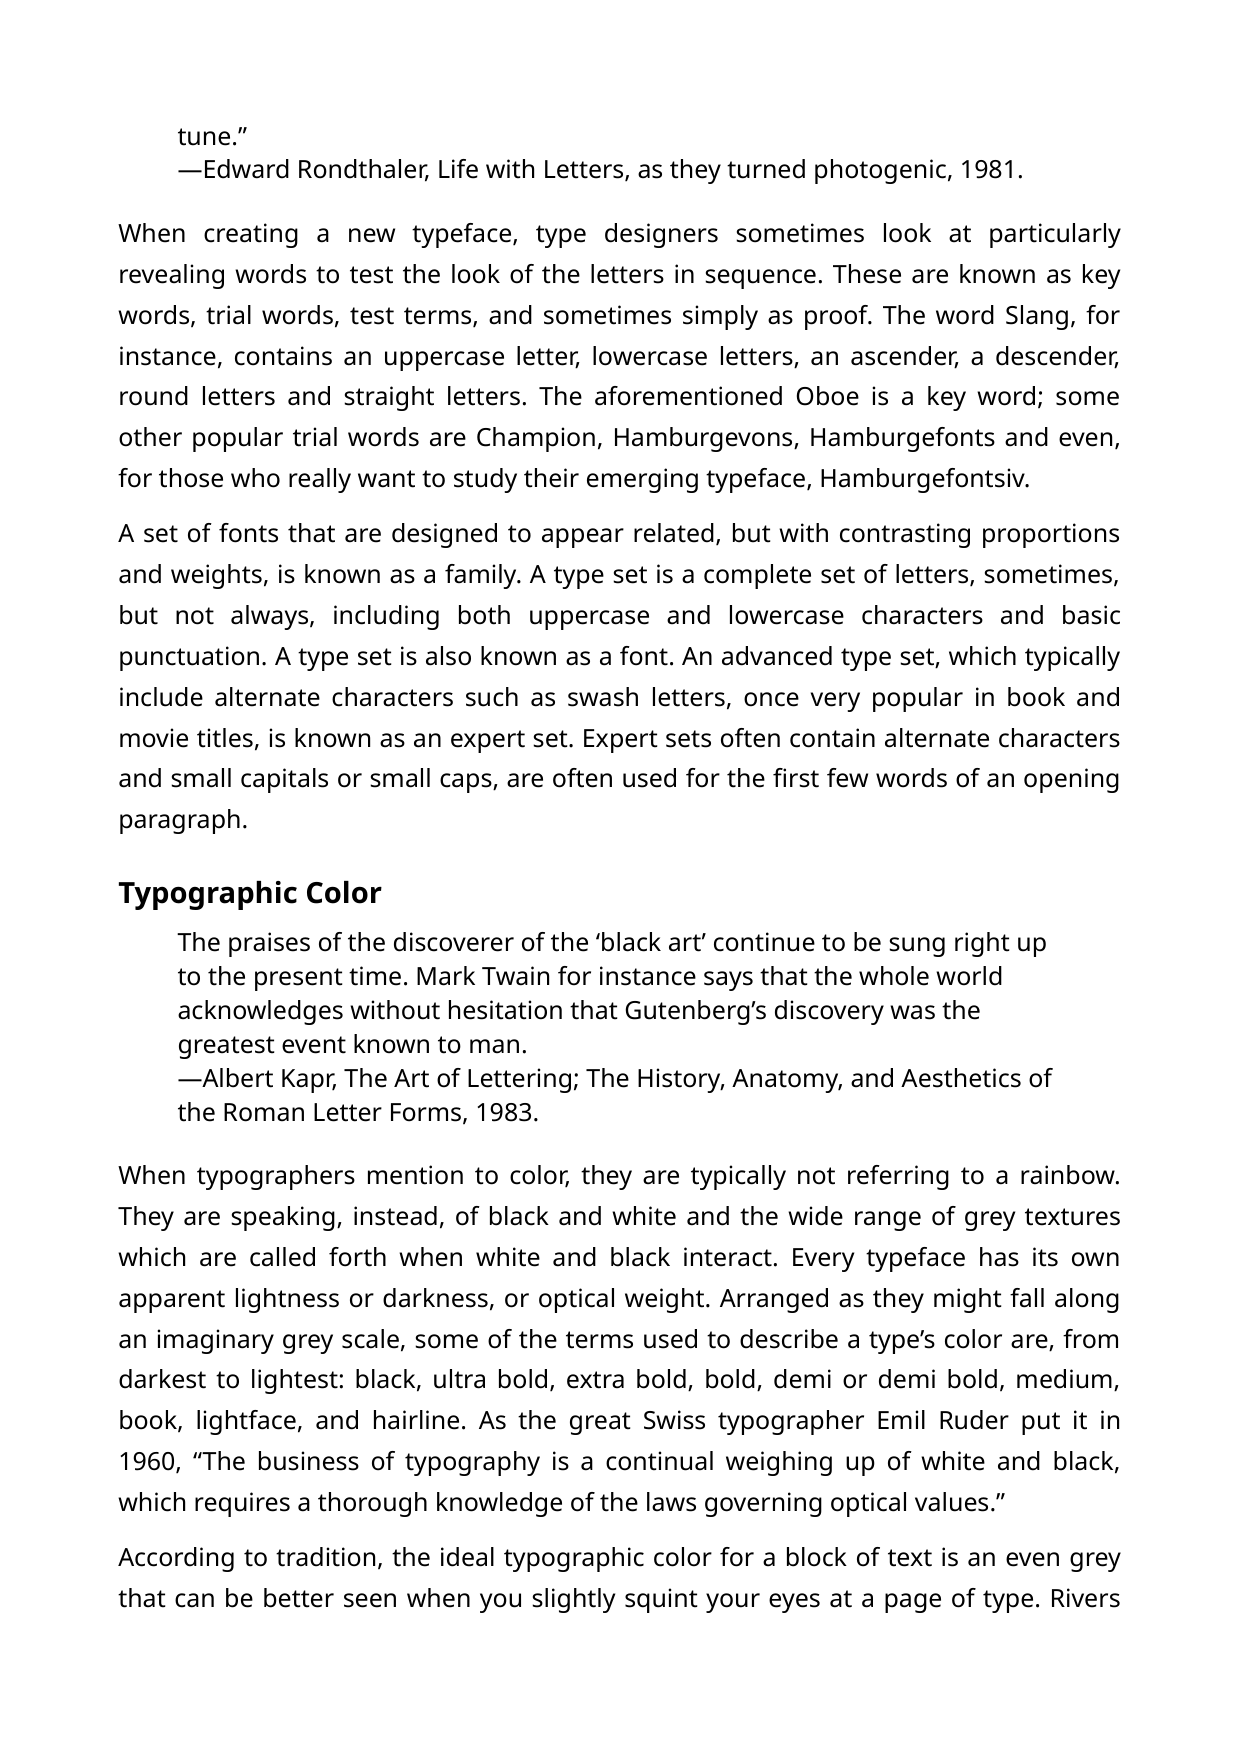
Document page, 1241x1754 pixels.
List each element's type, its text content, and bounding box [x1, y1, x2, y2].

text A set of fonts that are designed to appear related, but with contrasting proportions and weights, is known as a family. A type set is a complete set of letters, sometimes, but not always, including both uppercase and lowercase characters and basic punctuation. A type set is also known as a font. An advanced type set, which typically include alternate characters such as swash letters, once very popular in book and movie titles, is known as an expert set. Expert sets often contain alternate characters and small capitals or small caps, are often used for the first few words of an opening paragraph. [118, 516, 1122, 836]
text When creating a new typeface, type designers sometimes look at particularly revealing words to test the look of the letters in sequence. These are known as key words, trial words, test terms, and sometimes simply as proof. The word Slang, for instance, contains an uppercase letter, lowercase letters, an ascender, a descender, round letters and straight letters. The aforementioned Oboe is a key word; some other popular trial words are Champion, Hamburgevons, Hamburgefonts and even, for those who really want to study their emerging typeface, Hamburgefontsiv. [118, 216, 1122, 495]
text According to tradition, the ideal typographic color for a block of text is an even grey that can be better seen when you slightly squint your eyes at a page of type. Rivers [118, 1540, 1122, 1615]
text When typographers mention to color, they are typically not referring to a rainbow. They are speaking, instead, of black and white and the wide range of grey textures which are called forth when white and black interact. Every typeface has its own apparent lightness or darkness, or optical weight. Arranged as they might fall along an imaginary grey scale, some of the terms used to describe a type’s color are, from darkest to lightest: black, ultra bold, extra bold, bold, demi or demi bold, medium, book, lightface, and hairline. As the great Swiss typographer Emil Ruder put it in 1960, “The business of typography is a continual weighing up of white and black, which requires a thorough knowledge of the laws governing optical values.” [118, 1158, 1122, 1519]
text tune.” —Edward Rondthaler, Life with Letters, as they turned photogenic, 1981. [177, 118, 1063, 186]
text The praises of the discoverer of the ‘black art’ continue to be sung right up to the present time. Mark Twain for instance says that the whole world acknowledges without hesitation that Gutenberg’s discovery was the greatest event known to man. —Albert Kapr, The Art of Lettering; The History, Anatomy, and Aesthetics of the Roman Letter Forms, 1983. [177, 924, 1063, 1128]
subtitle Typographic Color [118, 872, 1122, 912]
